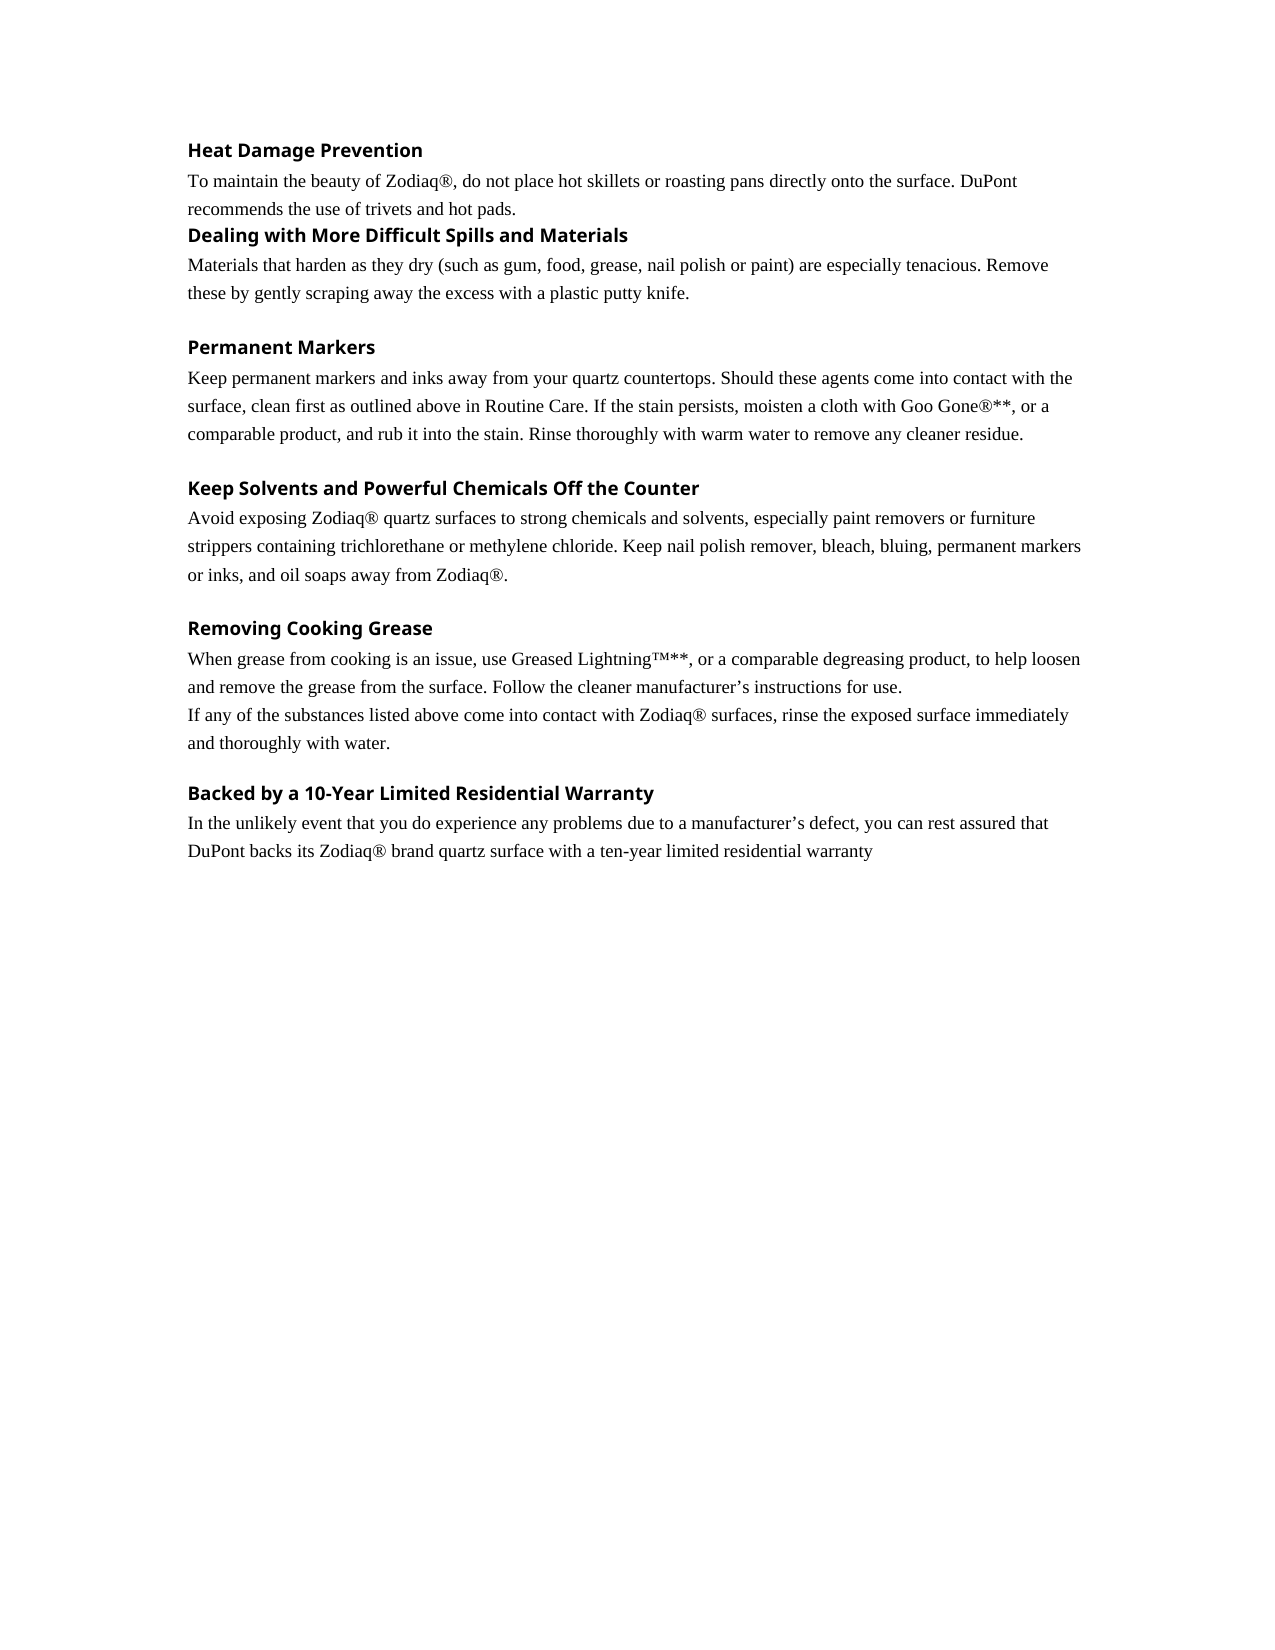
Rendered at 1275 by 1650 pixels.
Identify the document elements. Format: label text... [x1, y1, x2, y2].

text Dealing with More Difficult Spills and Materials Materials that harden as they dry (such as gum, food, grease, nail polish or paint) are especially tenacious. Remove these by gently scraping away the excess with a plastic putty knife. [187, 219, 1087, 304]
text Keep Solvents and Powerful Chemicals Off the Counter Avoid exposing Zodiaq® quartz surfaces to strong chemicals and solvents, especially paint removers or furniture strippers containing trichlorethane or methylene chloride. Keep nail polish remover, bleach, bluing, permanent markers or inks, and oil soaps away from Zodiaq®. [187, 472, 1087, 585]
text Removing Cooking Grease When grease from cooking is an issue, use Greased Lightning™**, or a comparable degreasing product, to help loosen and remove the grease from the surface. Follow the cleaner manufacturer’s instructions for use. [187, 613, 1087, 697]
text If any of the substances listed above come into contact with Zodiaq® surfaces, rinse the exposed surface immediately and thoroughly with water. [187, 697, 1087, 754]
text Backed by a 10-Year Limited Residential Warranty In the unlikely event that you do experience any problems due to a manufacturer’s defect, you can rest assured that DuPont backs its Zodiaq® brand quartz surface with a ten-year limited residential warranty [187, 777, 1087, 862]
text Permanent Markers Keep permanent markers and inks away from your quartz countertops. Should these agents come into contact with the surface, clean first as outlined above in Routine Care. If the stain persists, moisten a cloth with Goo Gone®**, or a comparable product, and rub it into the stain. Rinse thoroughly with warm water to remove any cleaner residue. [187, 332, 1087, 444]
text Heat Damage Prevention To maintain the beauty of Zodiaq®, do not place hot skillets or roasting pans directly onto the surface. DuPont recommends the use of trivets and hot pads. [187, 135, 1087, 219]
